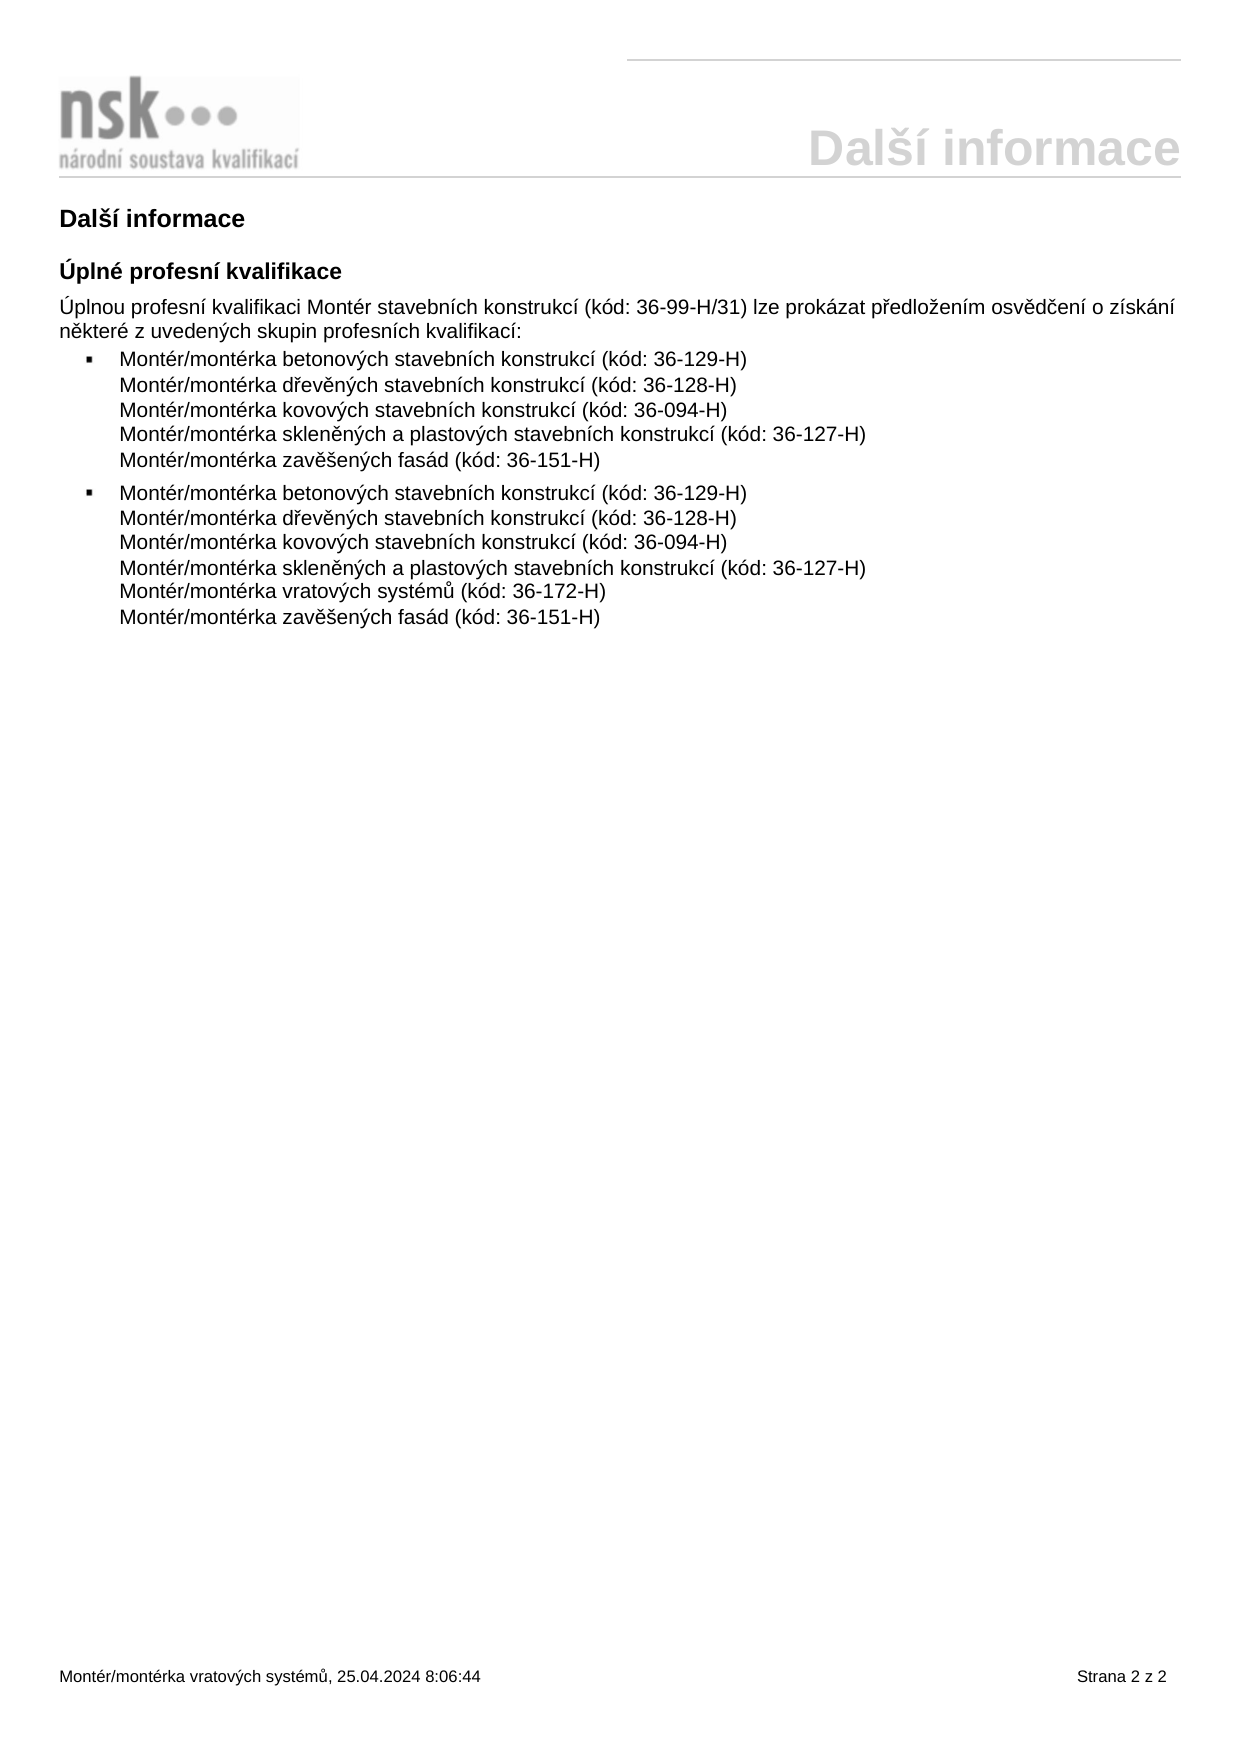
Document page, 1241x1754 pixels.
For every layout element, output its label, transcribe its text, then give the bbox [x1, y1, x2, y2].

table_cell [59, 530, 119, 555]
table_cell [59, 1460, 119, 1658]
table_cell [119, 662, 482, 962]
table_cell Montér/montérka betonových stavebních konstrukcí (kód: 36-129-H) [119, 481, 1181, 506]
table_cell [627, 662, 861, 962]
table_cell Další informace [59, 200, 1181, 236]
table_cell [619, 194, 627, 200]
table_cell [59, 398, 119, 422]
picture [58, 59, 620, 171]
table_cell Montér/montérka betonových stavebních konstrukcí (kód: 36-129-H) [119, 347, 1181, 373]
table_cell [861, 962, 1167, 1262]
table_cell [482, 171, 619, 176]
table_cell Montér/montérka skleněných a plastových stavebních konstrukcí (kód: 36-127-H) [119, 555, 1181, 579]
table_cell [1167, 236, 1181, 248]
table_cell [482, 343, 619, 347]
picture [59, 480, 119, 505]
table_cell [861, 1262, 1167, 1460]
table_cell Montér/montérka dřevěných stavebních konstrukcí (kód: 36-128-H) [119, 506, 1181, 530]
table_cell Montér/montérka zavěšených fasád (kód: 36-151-H) [119, 448, 1181, 472]
table_cell [619, 1460, 627, 1658]
table_cell Montér/montérka kovových stavebních konstrukcí (kód: 36-094-H) [119, 398, 1181, 422]
table_cell [482, 472, 619, 481]
table_cell [59, 373, 119, 398]
table_cell Montér/montérka kovových stavebních konstrukcí (kód: 36-094-H) [119, 530, 1181, 555]
table_cell [59, 448, 119, 472]
table_cell [59, 472, 119, 480]
table_cell [861, 629, 1167, 662]
table_cell [59, 962, 119, 1262]
table_cell [861, 236, 1167, 248]
table_cell [482, 1262, 619, 1460]
table_cell [59, 629, 119, 662]
table_cell [620, 59, 627, 170]
table_cell [59, 605, 119, 629]
table_cell [1167, 629, 1181, 662]
table_cell [627, 236, 861, 248]
table_cell [119, 629, 482, 662]
table_cell Montér/montérka skleněných a plastových stavebních konstrukcí (kód: 36-127-H) [119, 422, 1181, 448]
table_cell [1167, 662, 1181, 962]
table_cell [119, 236, 482, 248]
table_cell [59, 194, 119, 200]
table_cell Další informace [627, 61, 1181, 176]
table_cell [1167, 962, 1181, 1262]
table_cell [1167, 1460, 1181, 1658]
table_cell [627, 1262, 861, 1460]
table_cell Montér/montérka vratových systémů, 25.04.2024 8:06:44 [59, 1658, 861, 1694]
table_cell [59, 343, 119, 347]
table_cell [482, 236, 619, 248]
table_cell [59, 171, 119, 176]
table_cell [619, 472, 627, 481]
table_cell [119, 343, 482, 347]
table_cell Strana 2 z 2 [861, 1658, 1167, 1694]
table_cell [119, 1262, 482, 1460]
table_cell [59, 662, 119, 962]
table_cell Úplné profesní kvalifikace [59, 248, 1181, 295]
table_cell [861, 343, 1167, 347]
table_cell [619, 662, 627, 962]
table_cell [119, 962, 482, 1262]
table_cell [482, 962, 619, 1262]
table_cell [861, 662, 1167, 962]
table_cell [119, 194, 482, 200]
table_cell [627, 629, 861, 662]
table_cell [627, 962, 861, 1262]
table_cell [482, 1460, 619, 1658]
table_cell Montér/montérka vratových systémů (kód: 36-172-H) [119, 579, 1181, 605]
table_cell [59, 555, 119, 579]
table_cell Montér/montérka dřevěných stavebních konstrukcí (kód: 36-128-H) [119, 373, 1181, 398]
table_cell [119, 171, 482, 176]
table_cell [119, 1460, 482, 1658]
table_cell [59, 579, 119, 605]
table_cell [482, 629, 619, 662]
table_cell [619, 236, 627, 248]
table_cell [627, 343, 861, 347]
table_cell [482, 662, 619, 962]
table_cell [1167, 194, 1181, 200]
table_cell [627, 1460, 861, 1658]
table_cell [861, 1460, 1167, 1658]
table_cell [619, 962, 627, 1262]
table_cell [861, 194, 1167, 200]
table_cell [482, 194, 619, 200]
table_cell [861, 472, 1167, 481]
table_cell [619, 1262, 627, 1460]
table_cell [1167, 472, 1181, 481]
table_cell [627, 472, 861, 481]
table_cell [619, 170, 627, 176]
table_cell [627, 194, 861, 200]
table_cell [59, 422, 119, 448]
table_cell [1167, 1262, 1181, 1460]
table_cell [619, 629, 627, 662]
picture [59, 347, 119, 372]
table_cell Montér/montérka zavěšených fasád (kód: 36-151-H) [119, 605, 1181, 629]
table_cell [1167, 1658, 1181, 1694]
table_cell Úplnou profesní kvalifikaci Montér stavebních konstrukcí (kód: 36-99-H/31) lze prokázat předložením osvědčení o získání některé z uvedených skupin profesních kvalifikací: [59, 295, 1181, 343]
table_cell [59, 1262, 119, 1460]
table_cell [119, 472, 482, 481]
table_cell [59, 236, 119, 248]
table_cell [59, 506, 119, 530]
table_cell [59, 178, 1181, 194]
table_cell [1167, 343, 1181, 347]
